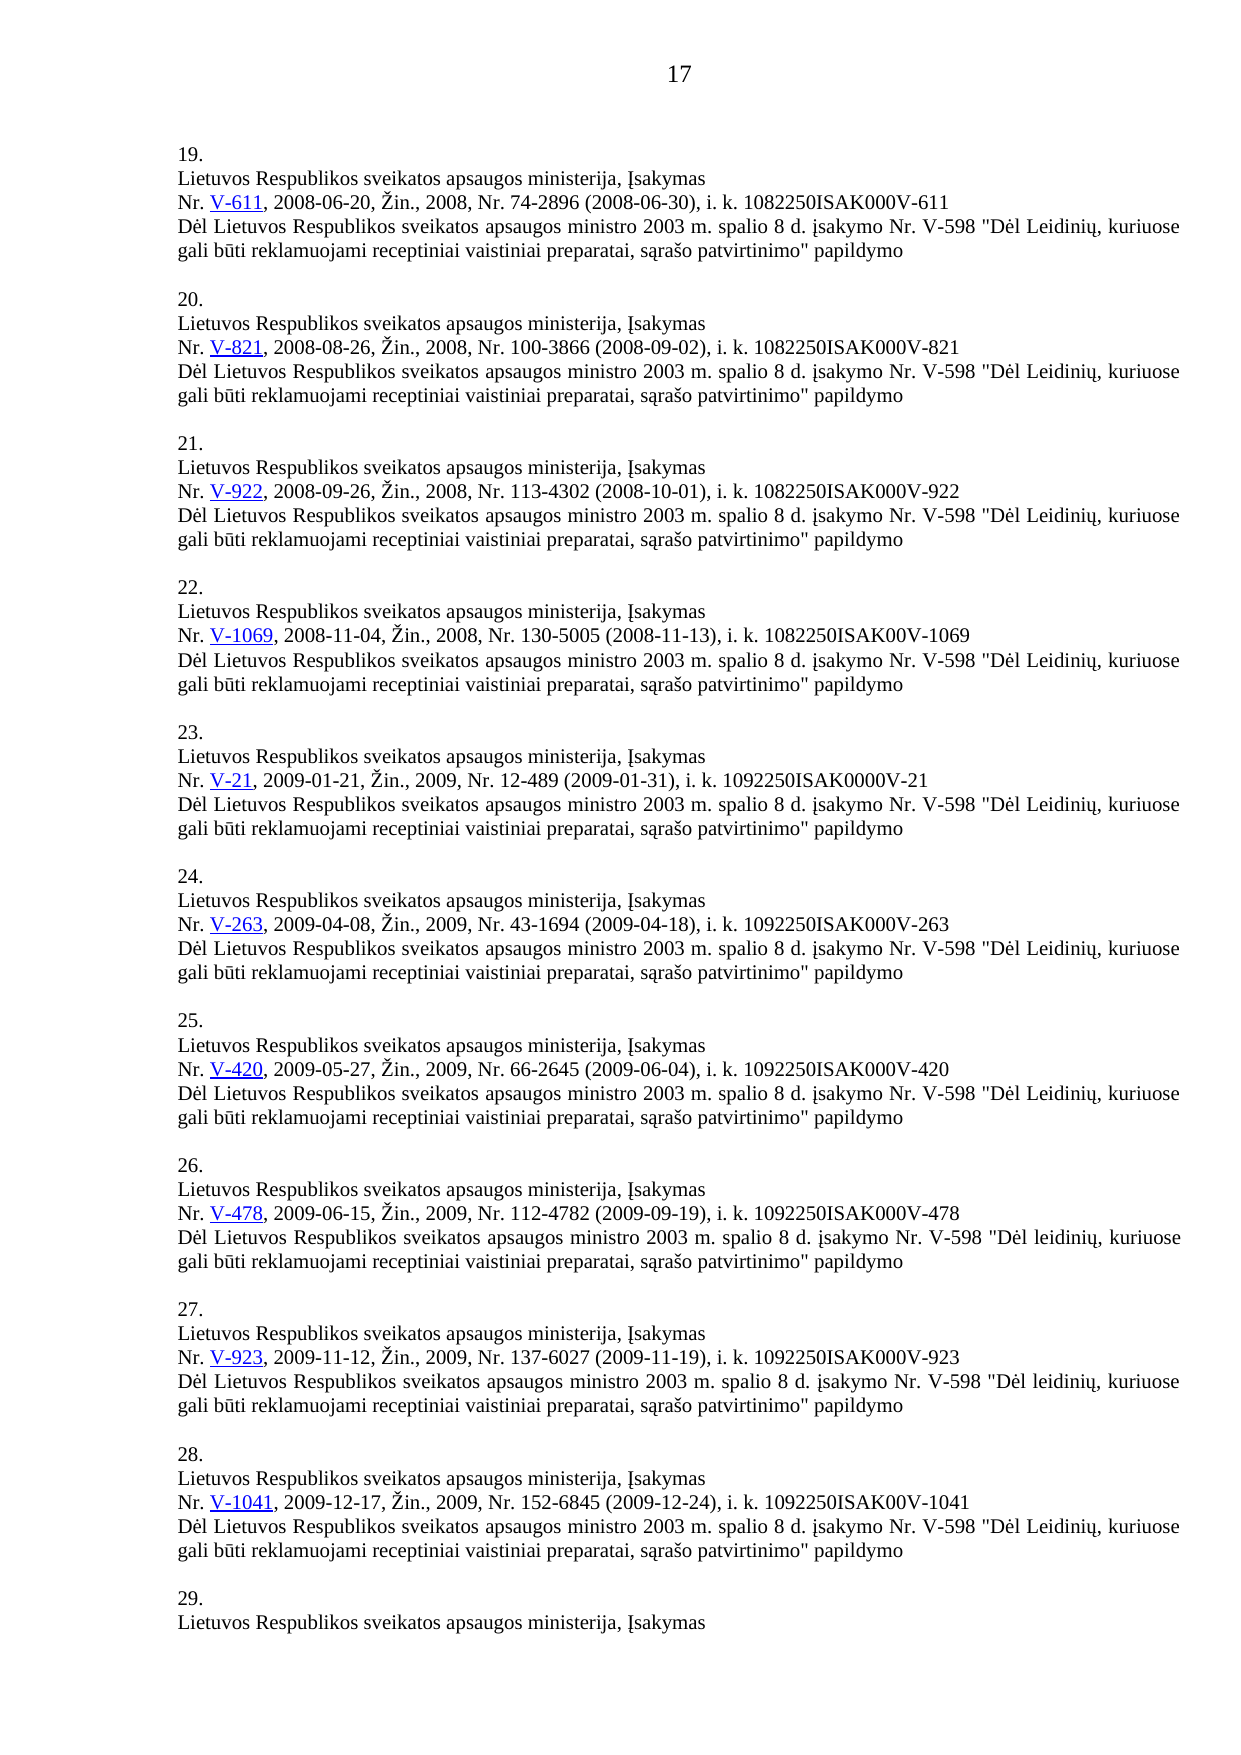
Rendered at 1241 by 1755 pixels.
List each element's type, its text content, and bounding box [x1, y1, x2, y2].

text Dėl Lietuvos Respublikos sveikatos apsaugos ministro 2003 m. spalio 8 d. įsakymo Nr. V-598 "Dėl Leidinių, kuriuose gali būti reklamuojami receptiniai vaistiniai preparatai, sąrašo patvirtinimo" papildymo [177, 503, 1181, 551]
text 22. [177, 575, 1181, 599]
text Lietuvos Respublikos sveikatos apsaugos ministerija, Įsakymas [177, 744, 1181, 768]
text Lietuvos Respublikos sveikatos apsaugos ministerija, Įsakymas [177, 1321, 1181, 1345]
text Lietuvos Respublikos sveikatos apsaugos ministerija, Įsakymas [177, 888, 1181, 912]
text Lietuvos Respublikos sveikatos apsaugos ministerija, Įsakymas [177, 1177, 1181, 1201]
text 19. [177, 142, 1181, 166]
text Nr. V-1041, 2009-12-17, Žin., 2009, Nr. 152-6845 (2009-12-24), i. k. 1092250ISAK00V-1041 [177, 1490, 1181, 1514]
text Dėl Lietuvos Respublikos sveikatos apsaugos ministro 2003 m. spalio 8 d. įsakymo Nr. V-598 "Dėl Leidinių, kuriuose gali būti reklamuojami receptiniai vaistiniai preparatai, sąrašo patvirtinimo" papildymo [177, 1514, 1181, 1562]
text 25. [177, 1008, 1181, 1032]
text Nr. V-478, 2009-06-15, Žin., 2009, Nr. 112-4782 (2009-09-19), i. k. 1092250ISAK000V-478 [177, 1201, 1181, 1225]
text Dėl Lietuvos Respublikos sveikatos apsaugos ministro 2003 m. spalio 8 d. įsakymo Nr. V-598 "Dėl leidinių, kuriuose gali būti reklamuojami receptiniai vaistiniai preparatai, sąrašo patvirtinimo" papildymo [177, 1369, 1181, 1417]
text Lietuvos Respublikos sveikatos apsaugos ministerija, Įsakymas [177, 455, 1181, 479]
text 20. [177, 287, 1181, 311]
text Lietuvos Respublikos sveikatos apsaugos ministerija, Įsakymas [177, 311, 1181, 335]
text Lietuvos Respublikos sveikatos apsaugos ministerija, Įsakymas [177, 1610, 1181, 1634]
text Dėl Lietuvos Respublikos sveikatos apsaugos ministro 2003 m. spalio 8 d. įsakymo Nr. V-598 "Dėl Leidinių, kuriuose gali būti reklamuojami receptiniai vaistiniai preparatai, sąrašo patvirtinimo" papildymo [177, 359, 1181, 407]
text 28. [177, 1442, 1181, 1466]
text 26. [177, 1153, 1181, 1177]
text Lietuvos Respublikos sveikatos apsaugos ministerija, Įsakymas [177, 599, 1181, 623]
text Dėl Lietuvos Respublikos sveikatos apsaugos ministro 2003 m. spalio 8 d. įsakymo Nr. V-598 "Dėl Leidinių, kuriuose gali būti reklamuojami receptiniai vaistiniai preparatai, sąrašo patvirtinimo" papildymo [177, 936, 1181, 984]
text 21. [177, 431, 1181, 455]
text Nr. V-922, 2008-09-26, Žin., 2008, Nr. 113-4302 (2008-10-01), i. k. 1082250ISAK000V-922 [177, 479, 1181, 503]
text Nr. V-1069, 2008-11-04, Žin., 2008, Nr. 130-5005 (2008-11-13), i. k. 1082250ISAK00V-1069 [177, 623, 1181, 647]
text Dėl Lietuvos Respublikos sveikatos apsaugos ministro 2003 m. spalio 8 d. įsakymo Nr. V-598 "Dėl Leidinių, kuriuose gali būti reklamuojami receptiniai vaistiniai preparatai, sąrašo patvirtinimo" papildymo [177, 792, 1181, 840]
text 27. [177, 1297, 1181, 1321]
text Nr. V-420, 2009-05-27, Žin., 2009, Nr. 66-2645 (2009-06-04), i. k. 1092250ISAK000V-420 [177, 1057, 1181, 1081]
text Nr. V-21, 2009-01-21, Žin., 2009, Nr. 12-489 (2009-01-31), i. k. 1092250ISAK0000V-21 [177, 768, 1181, 792]
text Nr. V-611, 2008-06-20, Žin., 2008, Nr. 74-2896 (2008-06-30), i. k. 1082250ISAK000V-611 [177, 190, 1181, 214]
text Dėl Lietuvos Respublikos sveikatos apsaugos ministro 2003 m. spalio 8 d. įsakymo Nr. V-598 "Dėl leidinių, kuriuose gali būti reklamuojami receptiniai vaistiniai preparatai, sąrašo patvirtinimo" papildymo [177, 1225, 1181, 1273]
text Dėl Lietuvos Respublikos sveikatos apsaugos ministro 2003 m. spalio 8 d. įsakymo Nr. V-598 "Dėl Leidinių, kuriuose gali būti reklamuojami receptiniai vaistiniai preparatai, sąrašo patvirtinimo" papildymo [177, 647, 1181, 696]
text 29. [177, 1586, 1181, 1610]
text Lietuvos Respublikos sveikatos apsaugos ministerija, Įsakymas [177, 166, 1181, 190]
text 24. [177, 864, 1181, 888]
text Lietuvos Respublikos sveikatos apsaugos ministerija, Įsakymas [177, 1032, 1181, 1057]
text Dėl Lietuvos Respublikos sveikatos apsaugos ministro 2003 m. spalio 8 d. įsakymo Nr. V-598 "Dėl Leidinių, kuriuose gali būti reklamuojami receptiniai vaistiniai preparatai, sąrašo patvirtinimo" papildymo [177, 214, 1181, 262]
text Nr. V-923, 2009-11-12, Žin., 2009, Nr. 137-6027 (2009-11-19), i. k. 1092250ISAK000V-923 [177, 1345, 1181, 1369]
text Lietuvos Respublikos sveikatos apsaugos ministerija, Įsakymas [177, 1466, 1181, 1490]
text 23. [177, 720, 1181, 744]
text Dėl Lietuvos Respublikos sveikatos apsaugos ministro 2003 m. spalio 8 d. įsakymo Nr. V-598 "Dėl Leidinių, kuriuose gali būti reklamuojami receptiniai vaistiniai preparatai, sąrašo patvirtinimo" papildymo [177, 1081, 1181, 1129]
text Nr. V-263, 2009-04-08, Žin., 2009, Nr. 43-1694 (2009-04-18), i. k. 1092250ISAK000V-263 [177, 912, 1181, 936]
text Nr. V-821, 2008-08-26, Žin., 2008, Nr. 100-3866 (2008-09-02), i. k. 1082250ISAK000V-821 [177, 335, 1181, 359]
